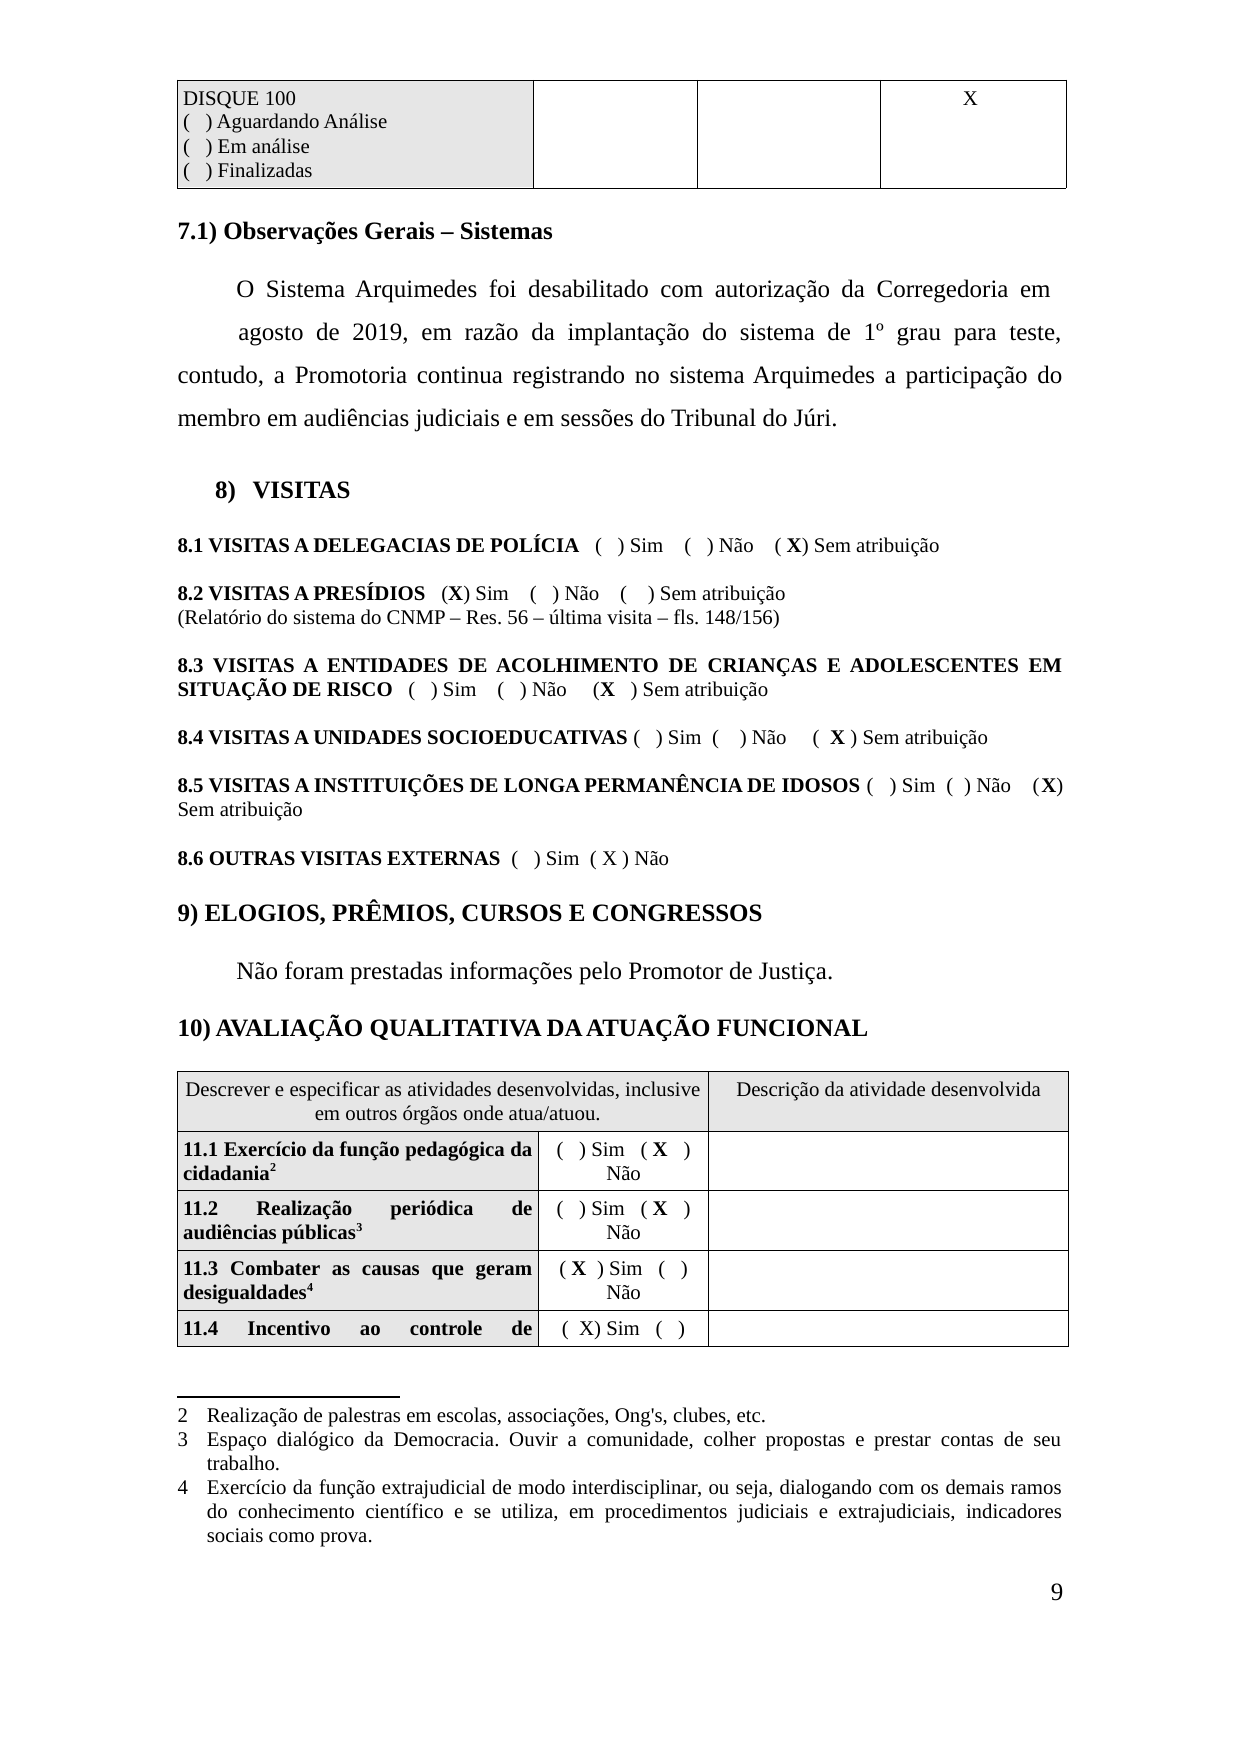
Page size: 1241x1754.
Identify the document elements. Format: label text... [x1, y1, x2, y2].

table_cell 11.2 Realização periódica de audiências públicas [178, 1191, 538, 1250]
table_cell DISQUE 100 ( ) Aguardando Análise ( ) Em análise ( ) Finalizadas [178, 81, 533, 187]
table_cell [709, 1191, 1068, 1250]
text 8.6 OUTRAS VISITAS EXTERNAS ( ) Sim ( X ) Não [177, 845, 1063, 869]
table_cell [534, 81, 697, 187]
table_cell [709, 1311, 1068, 1346]
text Não foram prestadas informações pelo Promotor de Justiça. [177, 956, 1063, 984]
table_cell [698, 81, 880, 187]
table_cell 11.4 Incentivo ao controle de [178, 1311, 538, 1346]
table_header Descrição da atividade desenvolvida [709, 1072, 1068, 1131]
table_cell X [881, 81, 1066, 187]
text O Sistema Arquimedes foi desabilitado com autorização da Corregedoria em agosto de 2019, em razão da implantação do sistema de 1º grau para teste, contudo, a Promotoria continua registrando no sistema Arquimedes a participação do membro em audiências judiciais e em sessões do Tribunal do Júri. [177, 274, 1063, 432]
table_header Descrever e especificar as atividades desenvolvidas, inclusive em outros órgãos onde atua/atuou. [178, 1072, 708, 1131]
text 8.5 VISITAS A INSTITUIÇÕES DE LONGA PERMANÊNCIA DE IDOSOS ( ) Sim ( ) Não (X) Sem atribuição [177, 773, 1063, 821]
text 9) ELOGIOS, PRÊMIOS, CURSOS E CONGRESSOS [177, 898, 1063, 927]
list VISITAS [215, 475, 1063, 504]
table_cell ( ) Sim ( X ) Não [539, 1191, 708, 1250]
table_cell [709, 1132, 1068, 1190]
text 7.1) Observações Gerais – Sistemas [177, 216, 1063, 245]
text 10) AVALIAÇÃO QUALITATIVA DA ATUAÇÃO FUNCIONAL [177, 1013, 1063, 1042]
text 8.2 VISITAS A PRESÍDIOS (X) Sim ( ) Não ( ) Sem atribuição [177, 581, 1063, 605]
table_cell 11.1 Exercício da função pedagógica da cidadania [178, 1132, 538, 1190]
text (Relatório do sistema do CNMP – Res. 56 – última visita – fls. 148/156) [177, 605, 1063, 629]
table_cell 11.3 Combater as causas que geram desigualdades [178, 1251, 538, 1310]
table_cell ( X ) Sim ( ) Não [539, 1251, 708, 1310]
text 8.4 VISITAS A UNIDADES SOCIOEDUCATIVAS ( ) Sim ( ) Não ( X ) Sem atribuição [177, 725, 1063, 749]
table_cell [709, 1251, 1068, 1310]
table_cell ( X) Sim ( ) [539, 1311, 708, 1346]
text 8.3 VISITAS A ENTIDADES DE ACOLHIMENTO DE CRIANÇAS E ADOLESCENTES EM SITUAÇÃO DE RISCO ( ) Sim ( ) Não (X ) Sem atribuição [177, 653, 1063, 701]
text 8.1 VISITAS A DELEGACIAS DE POLÍCIA ( ) Sim ( ) Não ( X) Sem atribuição [177, 533, 1063, 557]
table_cell ( ) Sim ( X ) Não [539, 1132, 708, 1190]
